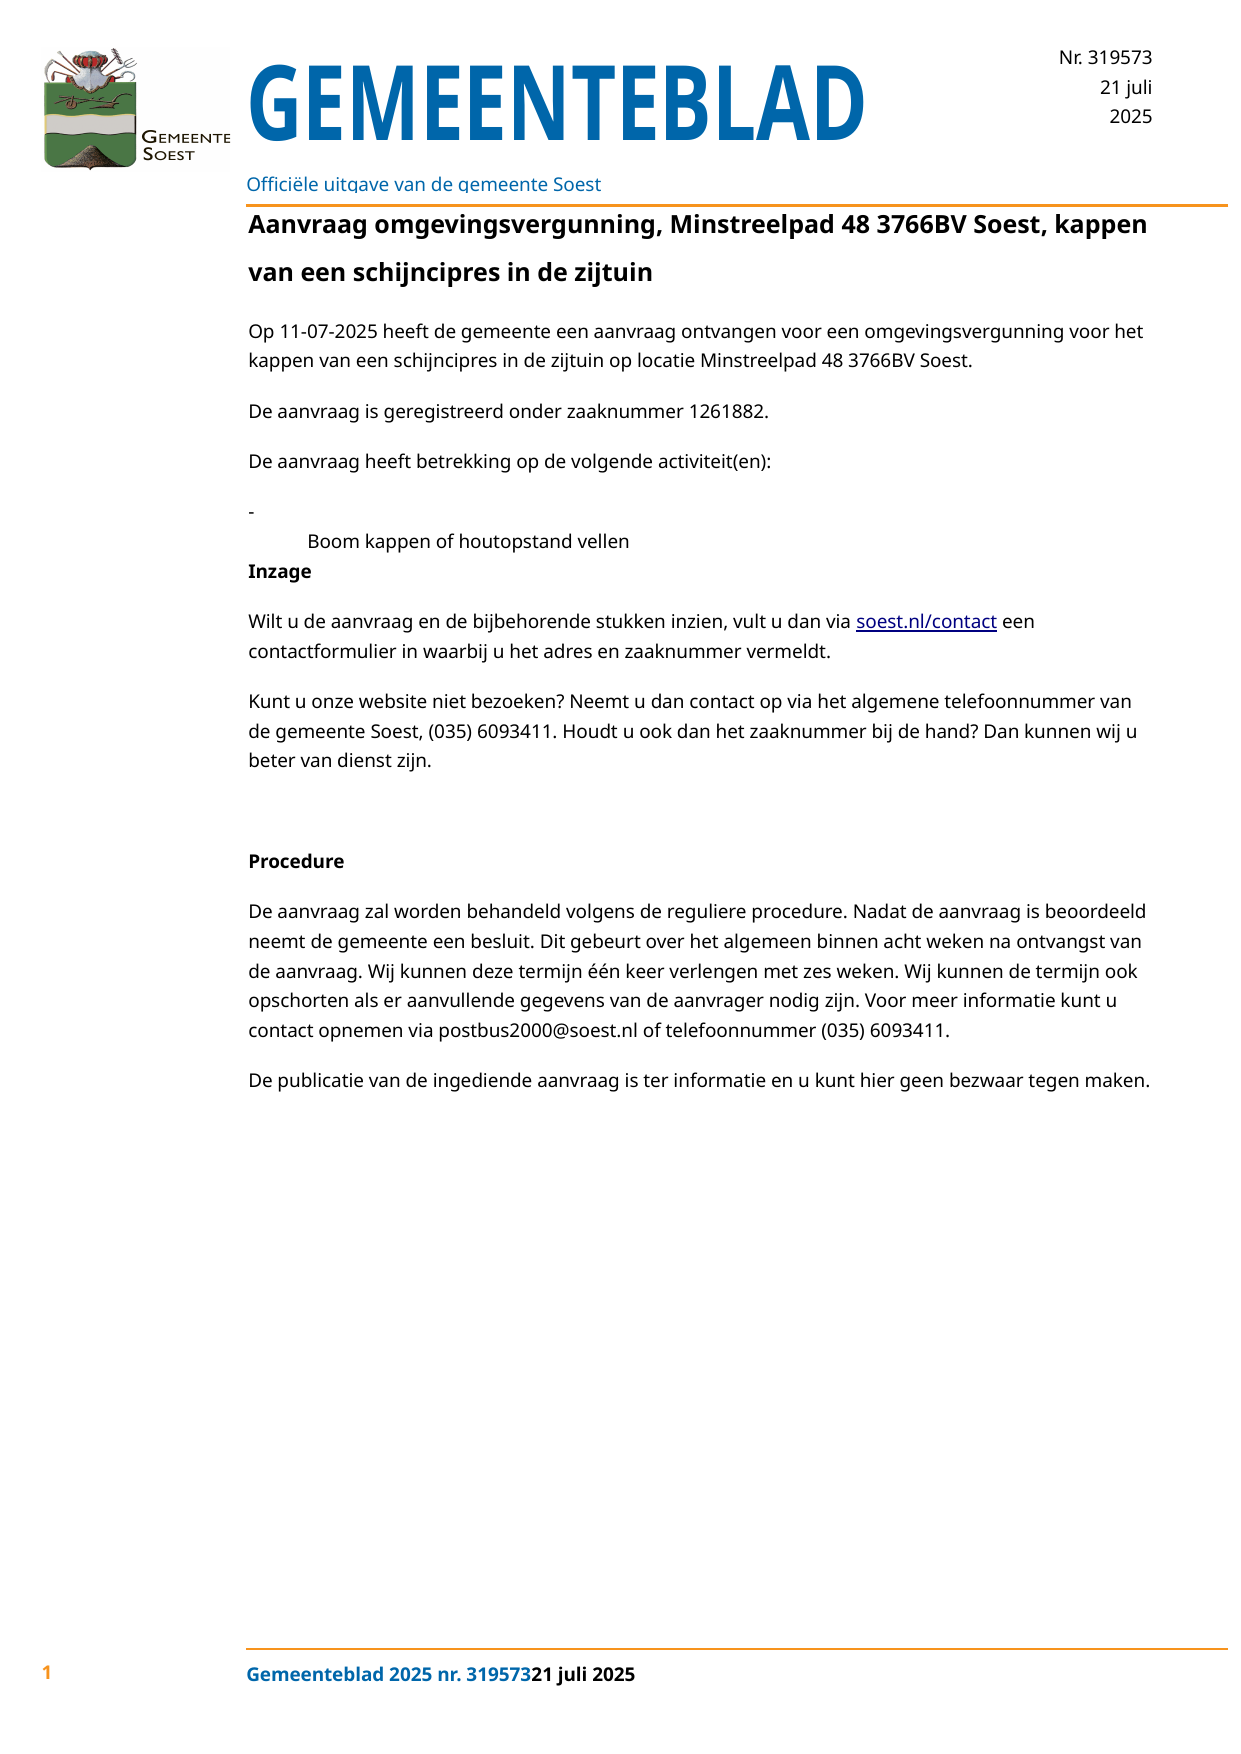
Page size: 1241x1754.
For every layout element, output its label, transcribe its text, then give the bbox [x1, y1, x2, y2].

text Inzage [248, 558, 1152, 584]
text De aanvraag zal worden behandeld volgens de reguliere procedure. Nadat de aanvraag is beoordeeld neemt de gemeente een besluit. Dit gebeurt over het algemeen binnen acht weken na ontvangst van de aanvraag. Wij kunnen deze termijn één keer verlengen met zes weken. Wij kunnen de termijn ook opschorten als er aanvullende gegevens van de aanvrager nodig zijn. Voor meer informatie kunt u contact opnemen via postbus2000@soest.nl of telefoonnummer (035) 6093411. [248, 899, 1152, 1043]
text De aanvraag is geregistreerd onder zaaknummer 1261882. [248, 398, 1152, 424]
list Boom kappen of houtopstand vellen [248, 528, 1152, 554]
picture [41, 47, 231, 172]
text Wilt u de aanvraag en de bijbehorende stukken inzien, vult u dan via soest.nl/contact een contactformulier in waarbij u het adres en zaaknummer vermeldt. [248, 608, 1152, 664]
text Aanvraag omgevingsvergunning, Minstreelpad 48 3766BV Soest, kappen van een schijncipres in de zijtuin [248, 207, 1152, 288]
text Procedure [248, 848, 1152, 874]
text Op 11-07-2025 heeft de gemeente een aanvraag ontvangen voor een omgevingsvergunning voor het kappen van een schijncipres in de zijtuin op locatie Minstreelpad 48 3766BV Soest. [248, 318, 1152, 373]
text De aanvraag heeft betrekking op de volgende activiteit(en): [248, 448, 1152, 474]
text Kunt u onze website niet bezoeken? Neemt u dan contact op via het algemene telefoonnummer van de gemeente Soest, (035) 6093411. Houdt u ook dan het zaaknummer bij de hand? Dan kunnen wij u beter van dienst zijn. [248, 688, 1152, 773]
text De publicatie van de ingediende aanvraag is ter informatie en u kunt hier geen bezwaar tegen maken. [248, 1067, 1152, 1093]
